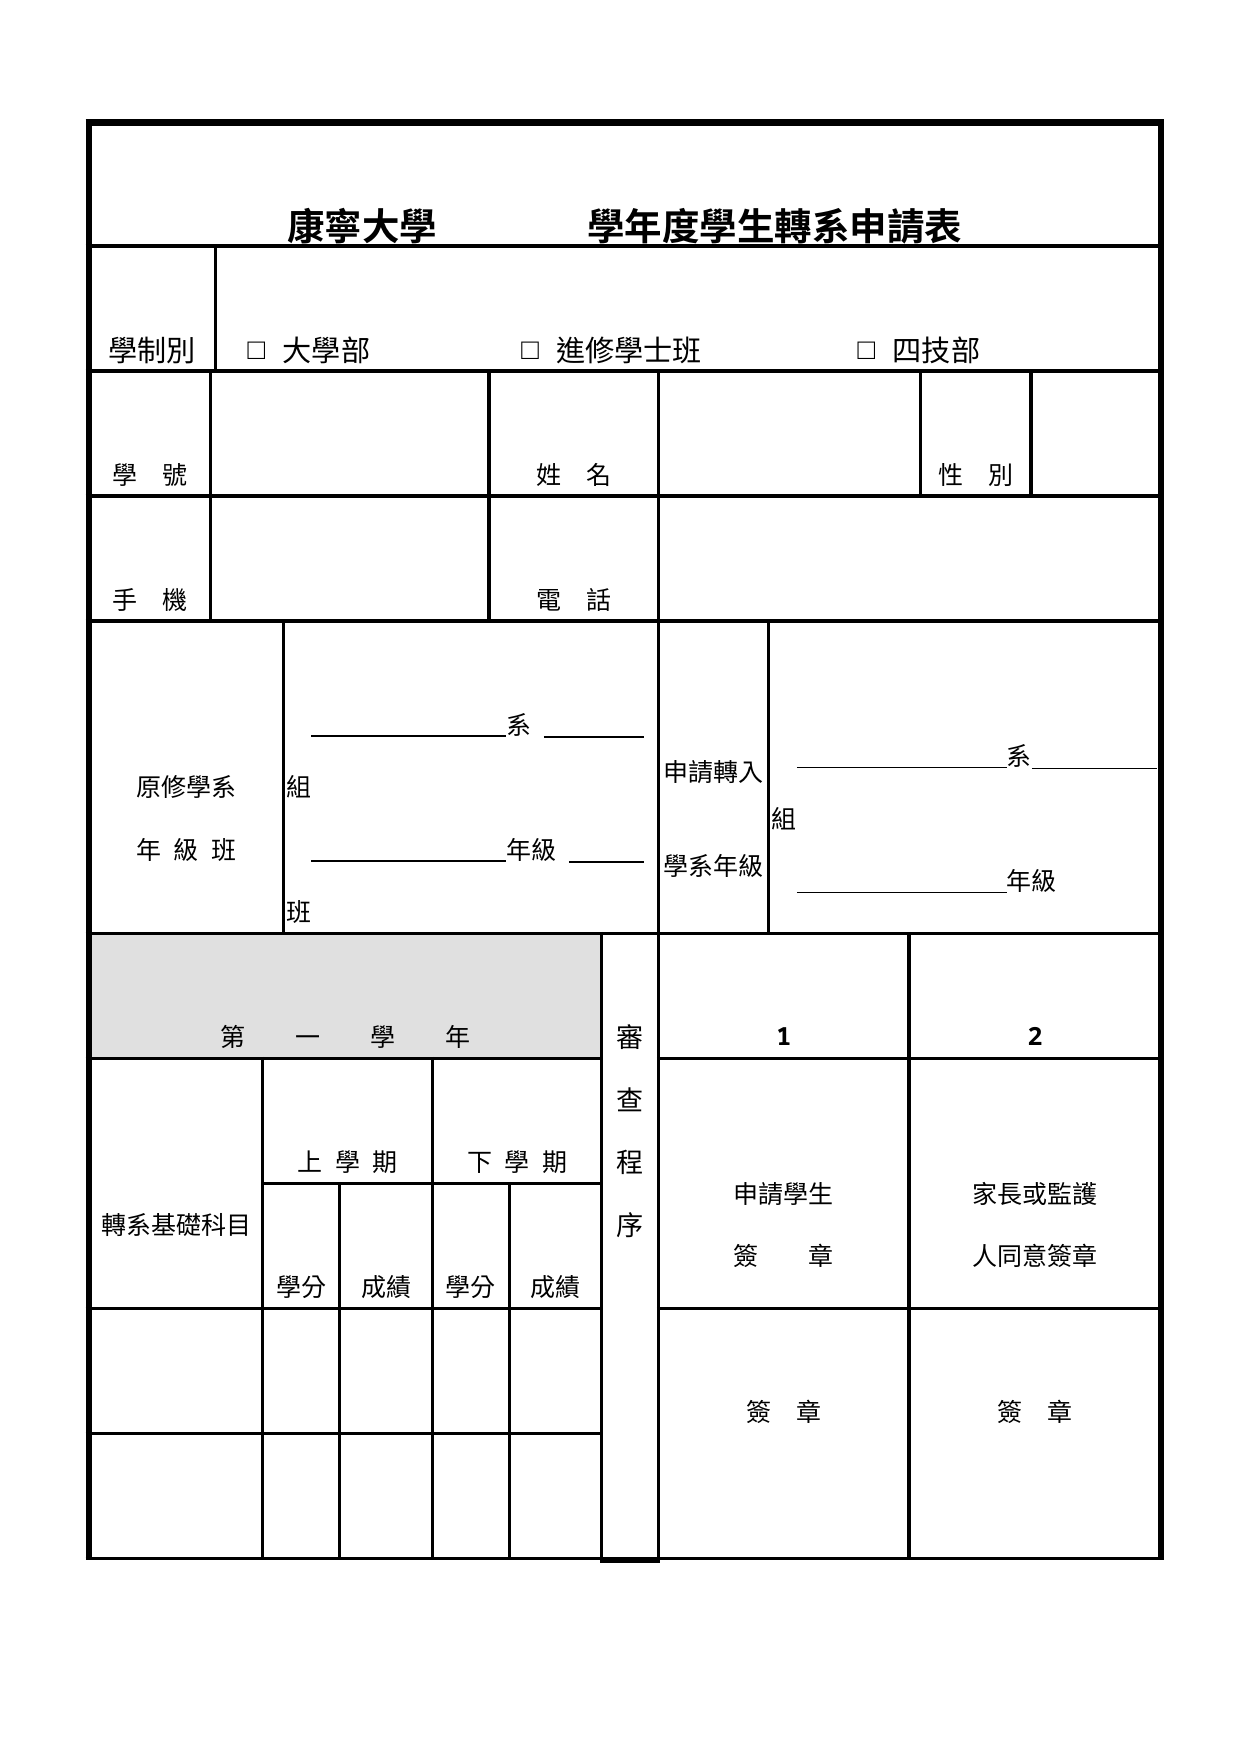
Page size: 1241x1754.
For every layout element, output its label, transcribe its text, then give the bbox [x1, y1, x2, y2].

table_cell 系 組 年級 班 [285, 623, 657, 932]
table_cell [264, 1435, 338, 1557]
table_cell [511, 1435, 600, 1557]
table_cell [341, 1310, 431, 1432]
table_cell □ 進修學士班 [489, 248, 825, 369]
table_cell 申請轉入 學系年級 [660, 623, 767, 932]
table_cell 轉系基礎科目 [92, 1060, 261, 1307]
table_cell 第 一 學 年 [92, 935, 600, 1057]
table_header 康寧大學 學年度學生轉系申請表 [92, 126, 1158, 244]
table_cell □ 四技部 [825, 248, 1158, 369]
table_cell □ 大學部 [217, 248, 489, 369]
table_cell [660, 498, 1158, 619]
table_cell [92, 1435, 261, 1557]
table_cell 上 學 期 [264, 1060, 431, 1182]
table_cell 申請學生 簽 章 [660, 1060, 907, 1307]
table_cell 2 [911, 935, 1158, 1057]
table_cell [660, 373, 919, 494]
table_cell [341, 1435, 431, 1557]
table_cell [264, 1310, 338, 1432]
table_cell 性 別 [922, 373, 1029, 494]
table_cell 系 組 年級 [770, 623, 1158, 932]
table_cell 成績 [511, 1185, 600, 1307]
table_cell 簽 章 [660, 1310, 907, 1557]
table_cell 審 查 程 序 [603, 935, 657, 1557]
table_cell 姓 名 [491, 373, 657, 494]
table_cell 成績 [341, 1185, 431, 1307]
table_cell [511, 1310, 600, 1432]
table_cell 學制別 [92, 248, 214, 369]
table_cell 電 話 [491, 498, 657, 619]
table_cell 學分 [434, 1185, 508, 1307]
table_cell 學 號 [92, 373, 209, 494]
table_cell 1 [660, 935, 907, 1057]
table_cell 手 機 [92, 498, 209, 619]
table_cell [212, 498, 487, 619]
table_cell [212, 373, 487, 494]
table_cell 學分 [264, 1185, 338, 1307]
table_cell 家長或監護 人同意簽章 [911, 1060, 1158, 1307]
table_cell [434, 1435, 508, 1557]
table_cell [1033, 373, 1158, 494]
table_cell 原修學系 年 級 班 [92, 623, 282, 932]
table_cell [434, 1310, 508, 1432]
table_cell 簽 章 [911, 1310, 1158, 1557]
table_cell 下 學 期 [434, 1060, 600, 1182]
table_cell [92, 1310, 261, 1432]
